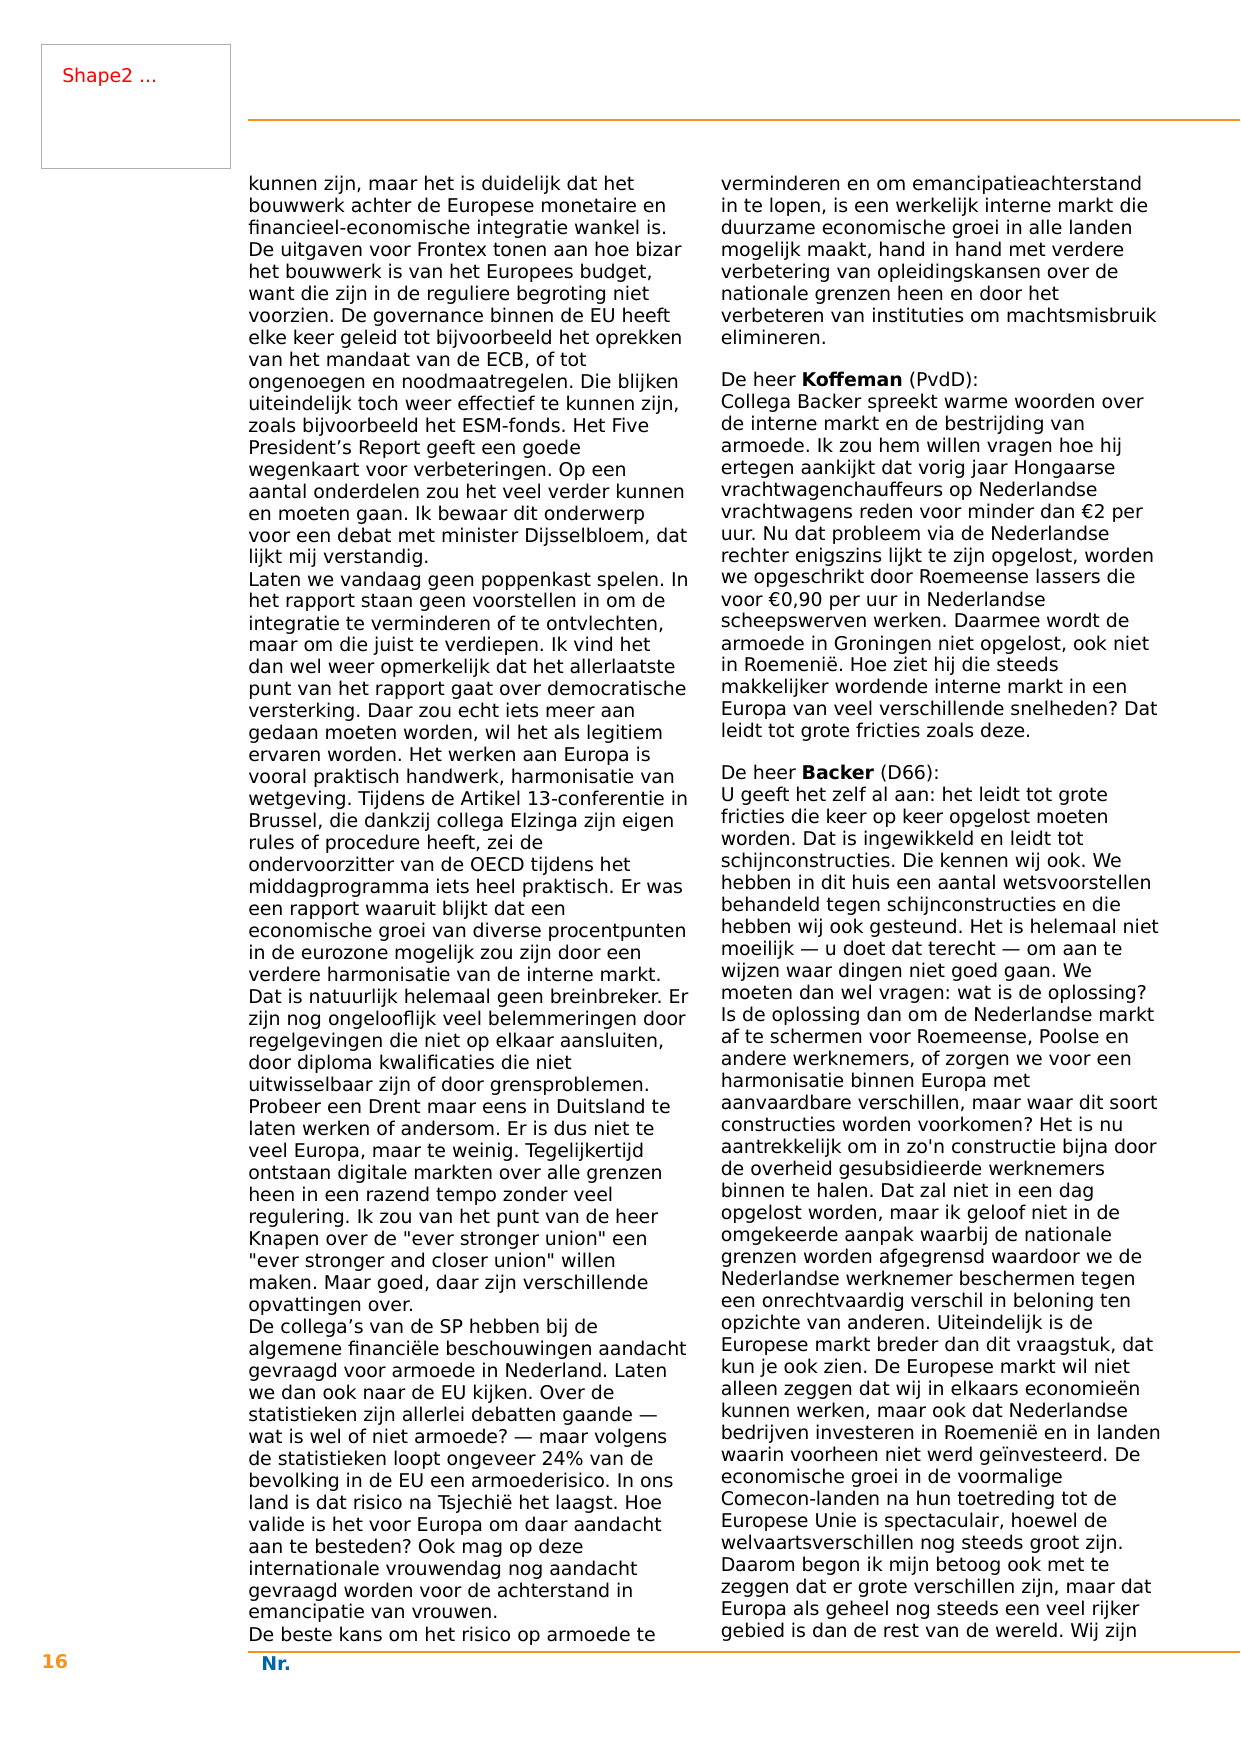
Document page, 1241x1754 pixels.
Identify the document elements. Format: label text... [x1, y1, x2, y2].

text De beste kans om het risico op armoede te [248, 1623, 691, 1645]
text Laten we vandaag geen poppenkast spelen. In het rapport staan geen voorstellen in om de integratie te verminderen of te ontvlechten, maar om die juist te verdiepen. Ik vind het dan wel weer opmerkelijk dat het allerlaatste punt van het rapport gaat over democratische versterking. Daar zou echt iets meer aan gedaan moeten worden, wil het als legitiem ervaren worden. Het werken aan Europa is vooral praktisch handwerk, harmonisatie van wetgeving. Tijdens de Artikel 13-conferentie in Brussel, die dankzij collega Elzinga zijn eigen rules of procedure heeft, zei de ondervoorzitter van de OECD tijdens het middagprogramma iets heel praktisch. Er was een rapport waaruit blijkt dat een economische groei van diverse procentpunten in de eurozone mogelijk zou zijn door een verdere harmonisatie van de interne markt. Dat is natuurlijk helemaal geen breinbreker. Er zijn nog ongelooflijk veel belemmeringen door regelgevingen die niet op elkaar aansluiten, door diploma kwalificaties die niet uitwisselbaar zijn of door grensproblemen. Probeer een Drent maar eens in Duitsland te laten werken of andersom. Er is dus niet te veel Europa, maar te weinig. Tegelijkertijd ontstaan digitale markten over alle grenzen heen in een razend tempo zonder veel regulering. Ik zou van het punt van de heer Knapen over de "ever stronger union" een "ever stronger and closer union" willen maken. Maar goed, daar zijn verschillende opvattingen over. [248, 568, 691, 1316]
text De heer Backer (D66): [721, 762, 1163, 784]
text U geeft het zelf al aan: het leidt tot grote fricties die keer op keer opgelost moeten worden. Dat is ingewikkeld en leidt tot schijnconstructies. Die kennen wij ook. We hebben in dit huis een aantal wetsvoorstellen behandeld tegen schijnconstructies en die hebben wij ook gesteund. Het is helemaal niet moeilijk — u doet dat terecht — om aan te wijzen waar dingen niet goed gaan. We moeten dan wel vragen: wat is de oplossing? Is de oplossing dan om de Nederlandse markt af te schermen voor Roemeense, Poolse en andere werknemers, of zorgen we voor een harmonisatie binnen Europa met aanvaardbare verschillen, maar waar dit soort constructies worden voorkomen? Het is nu aantrekkelijk om in zo'n constructie bijna door de overheid gesubsidieerde werknemers binnen te halen. Dat zal niet in een dag opgelost worden, maar ik geloof niet in de omgekeerde aanpak waarbij de nationale grenzen worden afgegrensd waardoor we de Nederlandse werknemer beschermen tegen een onrechtvaardig verschil in beloning ten opzichte van anderen. Uiteindelijk is de Europese markt breder dan dit vraagstuk, dat kun je ook zien. De Europese markt wil niet alleen zeggen dat wij in elkaars economieën kunnen werken, maar ook dat Nederlandse bedrijven investeren in Roemenië en in landen waarin voorheen niet werd geïnvesteerd. De economische groei in de voormalige Comecon-landen na hun toetreding tot de Europese Unie is spectaculair, hoewel de welvaartsverschillen nog steeds groot zijn. Daarom begon ik mijn betoog ook met te zeggen dat er grote verschillen zijn, maar dat Europa als geheel nog steeds een veel rijker gebied is dan de rest van de wereld. Wij zijn [721, 784, 1163, 1641]
text verminderen en om emancipatieachterstand in te lopen, is een werkelijk interne markt die duurzame economische groei in alle landen mogelijk maakt, hand in hand met verdere verbetering van opleidingskansen over de nationale grenzen heen en door het verbeteren van instituties om machtsmisbruik elimineren. [721, 173, 1163, 349]
text De heer Koffeman (PvdD): [721, 369, 1163, 391]
text Collega Backer spreekt warme woorden over de interne markt en de bestrijding van armoede. Ik zou hem willen vragen hoe hij ertegen aankijkt dat vorig jaar Hongaarse vrachtwagenchauffeurs op Nederlandse vrachtwagens reden voor minder dan €2 per uur. Nu dat probleem via de Nederlandse rechter enigszins lijkt te zijn opgelost, worden we opgeschrikt door Roemeense lassers die voor €0,90 per uur in Nederlandse scheepswerven werken. Daarmee wordt de armoede in Groningen niet opgelost, ook niet in Roemenië. Hoe ziet hij die steeds makkelijker wordende interne markt in een Europa van veel verschillende snelheden? Dat leidt tot grote fricties zoals deze. [721, 391, 1163, 742]
text kunnen zijn, maar het is duidelijk dat het bouwwerk achter de Europese monetaire en financieel-economische integratie wankel is. De uitgaven voor Frontex tonen aan hoe bizar het bouwwerk is van het Europees budget, want die zijn in de reguliere begroting niet voorzien. De governance binnen de EU heeft elke keer geleid tot bijvoorbeeld het oprekken van het mandaat van de ECB, of tot ongenoegen en noodmaatregelen. Die blijken uiteindelijk toch weer effectief te kunnen zijn, zoals bijvoorbeeld het ESM-fonds. Het Five President’s Report geeft een goede wegenkaart voor verbeteringen. Op een aantal onderdelen zou het veel verder kunnen en moeten gaan. Ik bewaar dit onderwerp voor een debat met minister Dijsselbloem, dat lijkt mij verstandig. [248, 173, 691, 568]
text De collega’s van de SP hebben bij de algemene financiële beschouwingen aandacht gevraagd voor armoede in Nederland. Laten we dan ook naar de EU kijken. Over de statistieken zijn allerlei debatten gaande — wat is wel of niet armoede? — maar volgens de statistieken loopt ongeveer 24% van de bevolking in de EU een armoederisico. In ons land is dat risico na Tsjechië het laagst. Hoe valide is het voor Europa om daar aandacht aan te besteden? Ook mag op deze internationale vrouwendag nog aandacht gevraagd worden voor de achterstand in emancipatie van vrouwen. [248, 1316, 691, 1623]
